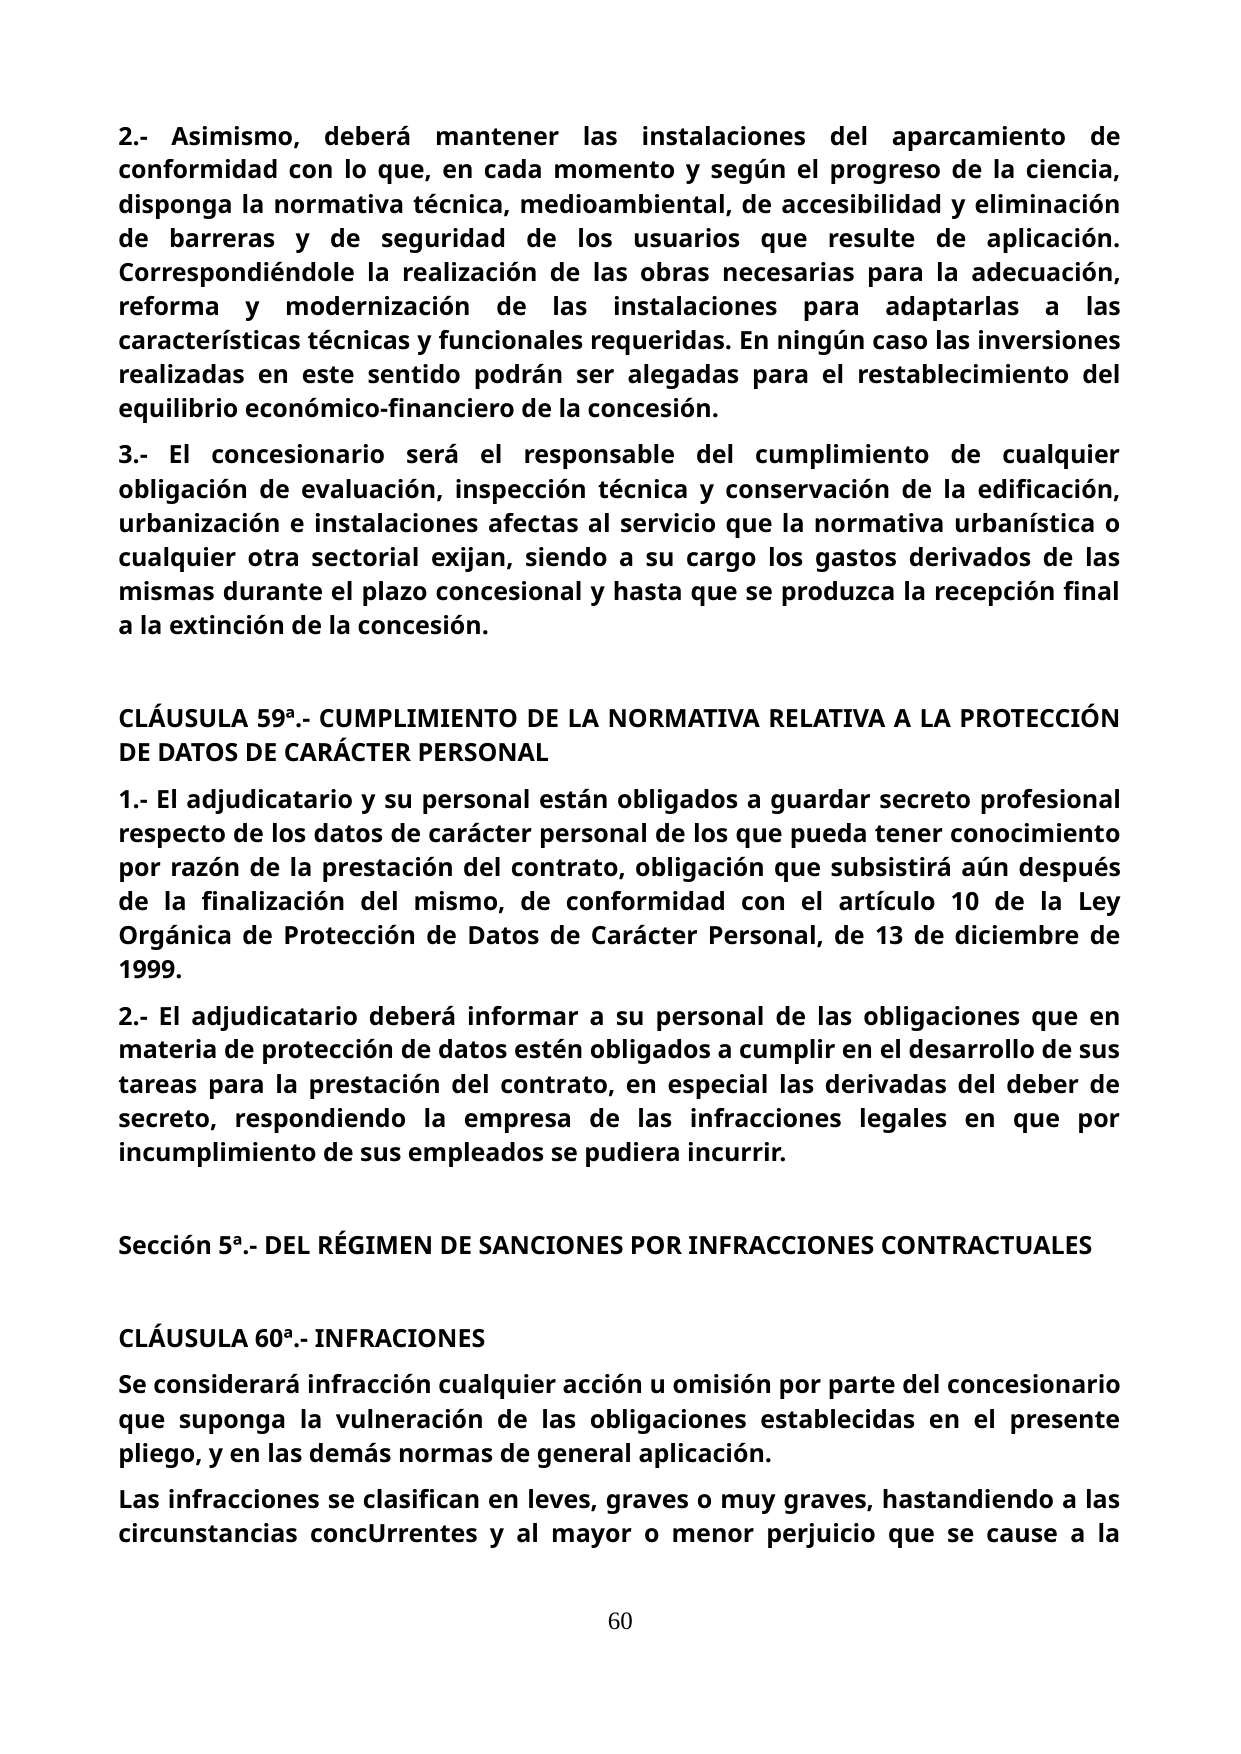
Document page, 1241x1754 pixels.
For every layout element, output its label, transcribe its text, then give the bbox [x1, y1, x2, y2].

text Se considerará infracción cualquier acción u omisión por parte del concesionario que suponga la vulneración de las obligaciones establecidas en el presente pliego, y en las demás normas de general aplicación. [118, 1367, 1122, 1469]
text CLÁUSULA 59ª.- CUMPLIMIENTO DE LA NORMATIVA RELATIVA A LA PROTECCIÓN DE DATOS DE CARÁCTER PERSONAL [118, 701, 1122, 769]
text Sección 5ª.- DEL RÉGIMEN DE SANCIONES POR INFRACCIONES CONTRACTUALES [118, 1227, 1122, 1262]
text CLÁUSULA 60ª.- INFRACIONES [118, 1321, 1122, 1355]
text Las infracciones se clasifican en leves, graves o muy graves, hastandiendo a las circunstancias concUrrentes y al mayor o menor perjuicio que se cause a la [118, 1482, 1122, 1550]
text 1.- El adjudicatario y su personal están obligados a guardar secreto profesional respecto de los datos de carácter personal de los que pueda tener conocimiento por razón de la prestación del contrato, obligación que subsistirá aún después de la finalización del mismo, de conformidad con el artículo 10 de la Ley Orgánica de Protección de Datos de Carácter Personal, de 13 de diciembre de 1999. [118, 781, 1122, 986]
text 3.- El concesionario será el responsable del cumplimiento de cualquier obligación de evaluación, inspección técnica y conservación de la edificación, urbanización e instalaciones afectas al servicio que la normativa urbanística o cualquier otra sectorial exijan, siendo a su cargo los gastos derivados de las mismas durante el plazo concesional y hasta que se produzca la recepción final a la extinción de la concesión. [118, 437, 1122, 642]
text 2.- El adjudicatario deberá informar a su personal de las obligaciones que en materia de protección de datos estén obligados a cumplir en el desarrollo de sus tareas para la prestación del contrato, en especial las derivadas del deber de secreto, respondiendo la empresa de las infracciones legales en que por incumplimiento de sus empleados se pudiera incurrir. [118, 998, 1122, 1168]
text 2.- Asimismo, deberá mantener las instalaciones del aparcamiento de conformidad con lo que, en cada momento y según el progreso de la ciencia, disponga la normativa técnica, medioambiental, de accesibilidad y eliminación de barreras y de seguridad de los usuarios que resulte de aplicación. Correspondiéndole la realización de las obras necesarias para la adecuación, reforma y modernización de las instalaciones para adaptarlas a las características técnicas y funcionales requeridas. En ningún caso las inversiones realizadas en este sentido podrán ser alegadas para el restablecimiento del equilibrio económico-financiero de la concesión. [118, 118, 1122, 425]
